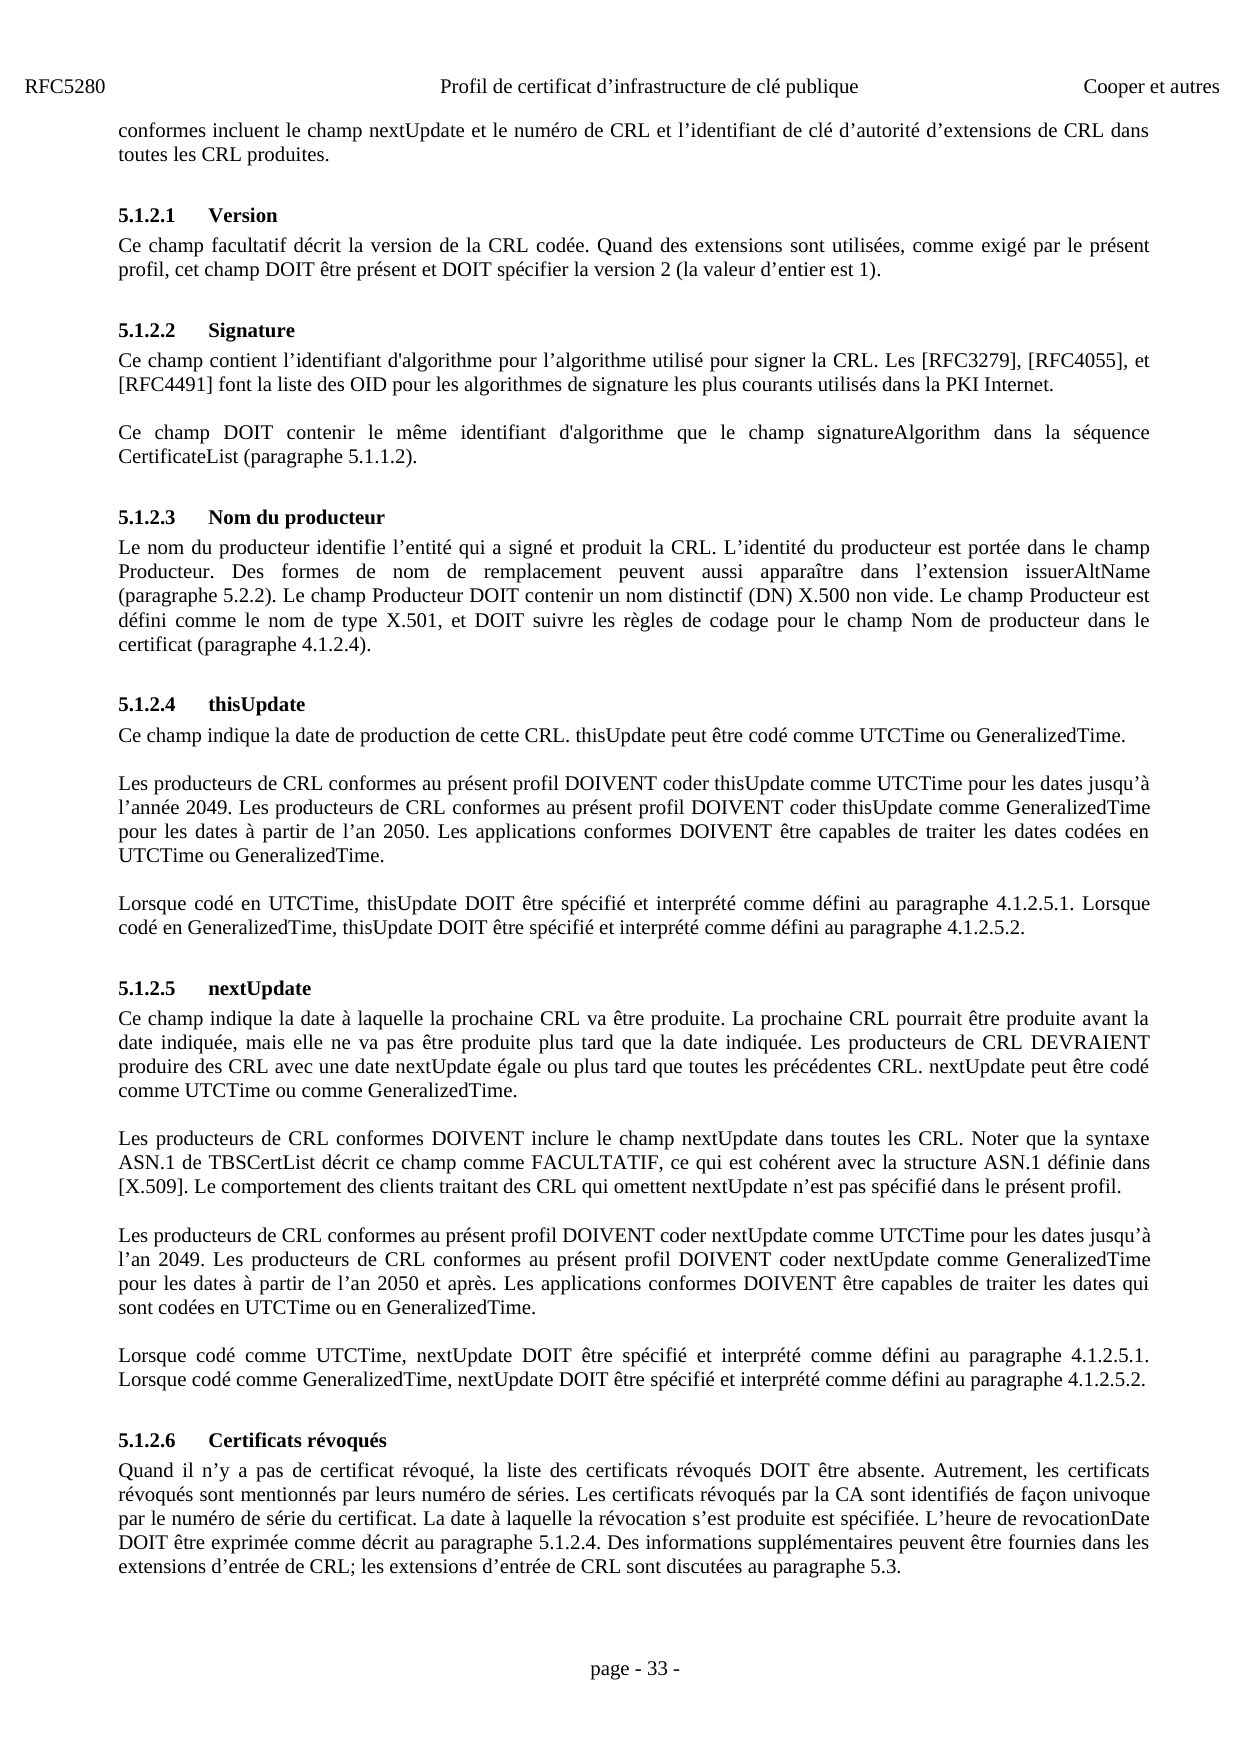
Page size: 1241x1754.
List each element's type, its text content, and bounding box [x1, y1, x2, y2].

text Ce champ indique la date à laquelle la prochaine CRL va être produite. La prochaine CRL pourrait être produite avant la date indiquée, mais elle ne va pas être produite plus tard que la date indiquée. Les producteurs de CRL DEVRAIENT produire des CRL avec une date nextUpdate égale ou plus tard que toutes les précédentes CRL. nextUpdate peut être codé comme UTCTime ou comme GeneralizedTime. [118, 1006, 1152, 1102]
text Les producteurs de CRL conformes au présent profil DOIVENT coder thisUpdate comme UTCTime pour les dates jusqu’à l’année 2049. Les producteurs de CRL conformes au présent profil DOIVENT coder thisUpdate comme GeneralizedTime pour les dates à partir de l’an 2050. Les applications conformes DOIVENT être capables de traiter les dates codées en UTCTime ou GeneralizedTime. [118, 771, 1152, 867]
subtitle 5.1.2.5 nextUpdate [118, 976, 1152, 1000]
subtitle 5.1.2.4 thisUpdate [118, 692, 1152, 716]
subtitle 5.1.2.1 Version [118, 203, 1152, 227]
text Ce champ DOIT contenir le même identifiant d'algorithme que le champ signatureAlgorithm dans la séquence CertificateList (paragraphe 5.1.1.2). [118, 420, 1152, 468]
text conformes incluent le champ nextUpdate et le numéro de CRL et l’identifiant de clé d’autorité d’extensions de CRL dans toutes les CRL produites. [118, 118, 1152, 166]
subtitle 5.1.2.3 Nom du producteur [118, 505, 1152, 529]
text Les producteurs de CRL conformes DOIVENT inclure le champ nextUpdate dans toutes les CRL. Noter que la syntaxe ASN.1 de TBSCertList décrit ce champ comme FACULTATIF, ce qui est cohérent avec la structure ASN.1 définie dans [X.509]. Le comportement des clients traitant des CRL qui omettent nextUpdate n’est pas spécifié dans le présent profil. [118, 1126, 1152, 1198]
subtitle 5.1.2.6 Certificats révoqués [118, 1427, 1152, 1452]
text Quand il n’y a pas de certificat révoqué, la liste des certificats révoqués DOIT être absente. Autrement, les certificats révoqués sont mentionnés par leurs numéro de séries. Les certificats révoqués par la CA sont identifiés de façon univoque par le numéro de série du certificat. La date à laquelle la révocation s’est produite est spécifiée. L’heure de revocationDate DOIT être exprimée comme décrit au paragraphe 5.1.2.4. Des informations supplémentaires peuvent être fournies dans les extensions d’entrée de CRL; les extensions d’entrée de CRL sont discutées au paragraphe 5.3. [118, 1458, 1152, 1578]
subtitle 5.1.2.2 Signature [118, 318, 1152, 342]
text Lorsque codé comme UTCTime, nextUpdate DOIT être spécifié et interprété comme défini au paragraphe 4.1.2.5.1. Lorsque codé comme GeneralizedTime, nextUpdate DOIT être spécifié et interprété comme défini au paragraphe 4.1.2.5.2. [118, 1343, 1152, 1391]
text Ce champ contient l’identifiant d'algorithme pour l’algorithme utilisé pour signer la CRL. Les [RFC3279], [RFC4055], et [RFC4491] font la liste des OID pour les algorithmes de signature les plus courants utilisés dans la PKI Internet. [118, 348, 1152, 396]
text Ce champ indique la date de production de cette CRL. thisUpdate peut être codé comme UTCTime ou GeneralizedTime. [118, 722, 1152, 747]
text Le nom du producteur identifie l’entité qui a signé et produit la CRL. L’identité du producteur est portée dans le champ Producteur. Des formes de nom de remplacement peuvent aussi apparaître dans l’extension issuerAltName (paragraphe 5.2.2). Le champ Producteur DOIT contenir un nom distinctif (DN) X.500 non vide. Le champ Producteur est défini comme le nom de type X.501, et DOIT suivre les règles de codage pour le champ Nom de producteur dans le certificat (paragraphe 4.1.2.4). [118, 535, 1152, 656]
text Les producteurs de CRL conformes au présent profil DOIVENT coder nextUpdate comme UTCTime pour les dates jusqu’à l’an 2049. Les producteurs de CRL conformes au présent profil DOIVENT coder nextUpdate comme GeneralizedTime pour les dates à partir de l’an 2050 et après. Les applications conformes DOIVENT être capables de traiter les dates qui sont codées en UTCTime ou en GeneralizedTime. [118, 1222, 1152, 1319]
text Ce champ facultatif décrit la version de la CRL codée. Quand des extensions sont utilisées, comme exigé par le présent profil, cet champ DOIT être présent et DOIT spécifier la version 2 (la valeur d’entier est 1). [118, 233, 1152, 281]
text Lorsque codé en UTCTime, thisUpdate DOIT être spécifié et interprété comme défini au paragraphe 4.1.2.5.1. Lorsque codé en GeneralizedTime, thisUpdate DOIT être spécifié et interprété comme défini au paragraphe 4.1.2.5.2. [118, 891, 1152, 939]
